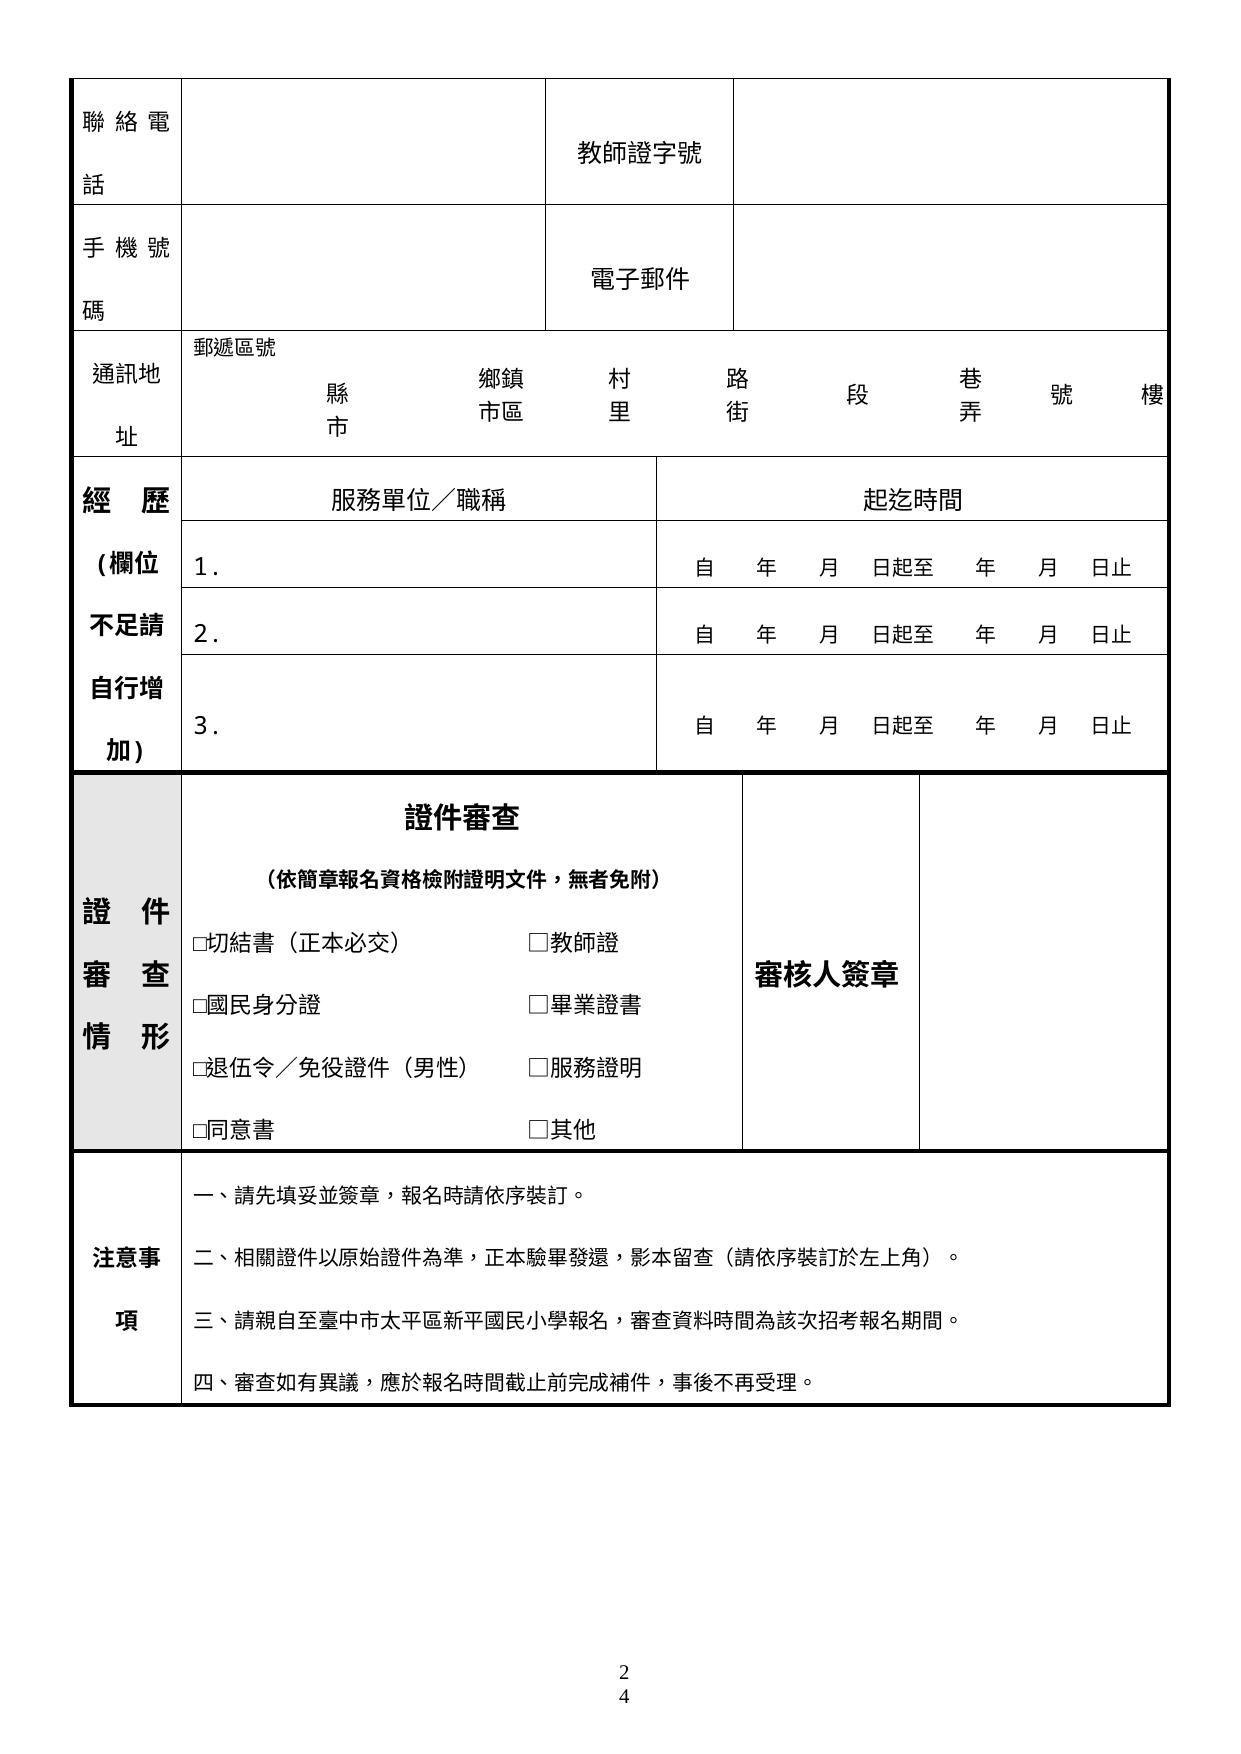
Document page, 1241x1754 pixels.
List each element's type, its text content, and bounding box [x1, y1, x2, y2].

table_cell [734, 205, 1167, 330]
table_cell 段 [835, 331, 872, 456]
table_cell 村 里 [597, 331, 697, 456]
table_cell 聯絡電話 [74, 79, 181, 204]
table_cell 手機號碼 [74, 205, 181, 330]
table_cell [182, 79, 545, 204]
table_cell 2. [182, 588, 656, 654]
table_cell 教師證字號 [546, 79, 733, 204]
table_cell 1. [182, 521, 656, 587]
table_cell 樓 [1130, 331, 1167, 456]
table_cell [920, 775, 1167, 1149]
table_cell [734, 79, 1167, 204]
table_cell 號 [984, 331, 1087, 456]
table_cell 起迄時間 [657, 457, 1167, 520]
table_cell 縣 市 [293, 331, 382, 456]
table_cell 通訊地址 [74, 331, 181, 456]
table_cell 自 年 月 日起至 年 月 日止 [657, 655, 1167, 770]
table_cell [1087, 331, 1129, 456]
table_cell 自 年 月 日起至 年 月 日止 [657, 588, 1167, 654]
table_cell 自 年 月 日起至 年 月 日止 [657, 521, 1167, 587]
table_cell 3. [182, 655, 656, 770]
table_cell 證 件 審 查 情 形 [74, 775, 181, 1149]
table_cell 鄉鎮 市區 [467, 331, 597, 456]
table_cell 路 街 [697, 331, 778, 456]
table_cell 證件審查 （依簡章報名資格檢附證明文件，無者免附） □切結書（正本必交） □教師證 □國民身分證 □畢業證書 □退伍令／免役證件（男性） □服務證明 □同意書 □其他 [182, 775, 742, 1149]
table_cell 電子郵件 [546, 205, 733, 330]
table_cell [872, 331, 948, 456]
table_cell 注意事項 [74, 1153, 181, 1402]
table_cell [382, 331, 467, 456]
table_cell [182, 205, 545, 330]
table_cell [779, 331, 835, 456]
table_cell 巷 弄 [948, 331, 984, 456]
table_cell 服務單位／職稱 [182, 457, 656, 520]
table_cell 審核人簽章 [743, 775, 919, 1149]
table_cell 經 歷 (欄位不足請自行增加) [74, 457, 181, 770]
table_cell 一、請先填妥並簽章，報名時請依序裝訂。 二、相關證件以原始證件為準，正本驗畢發還，影本留查（請依序裝訂於左上角）。 三、請親自至臺中市太平區新平國民小學報名，審查資料時間為該次招考報名期間。 四、審查如有異議，應於報名時間截止前完成補件，事後不再受理。 [182, 1153, 1167, 1402]
table_cell 郵遞區號 [182, 331, 293, 456]
